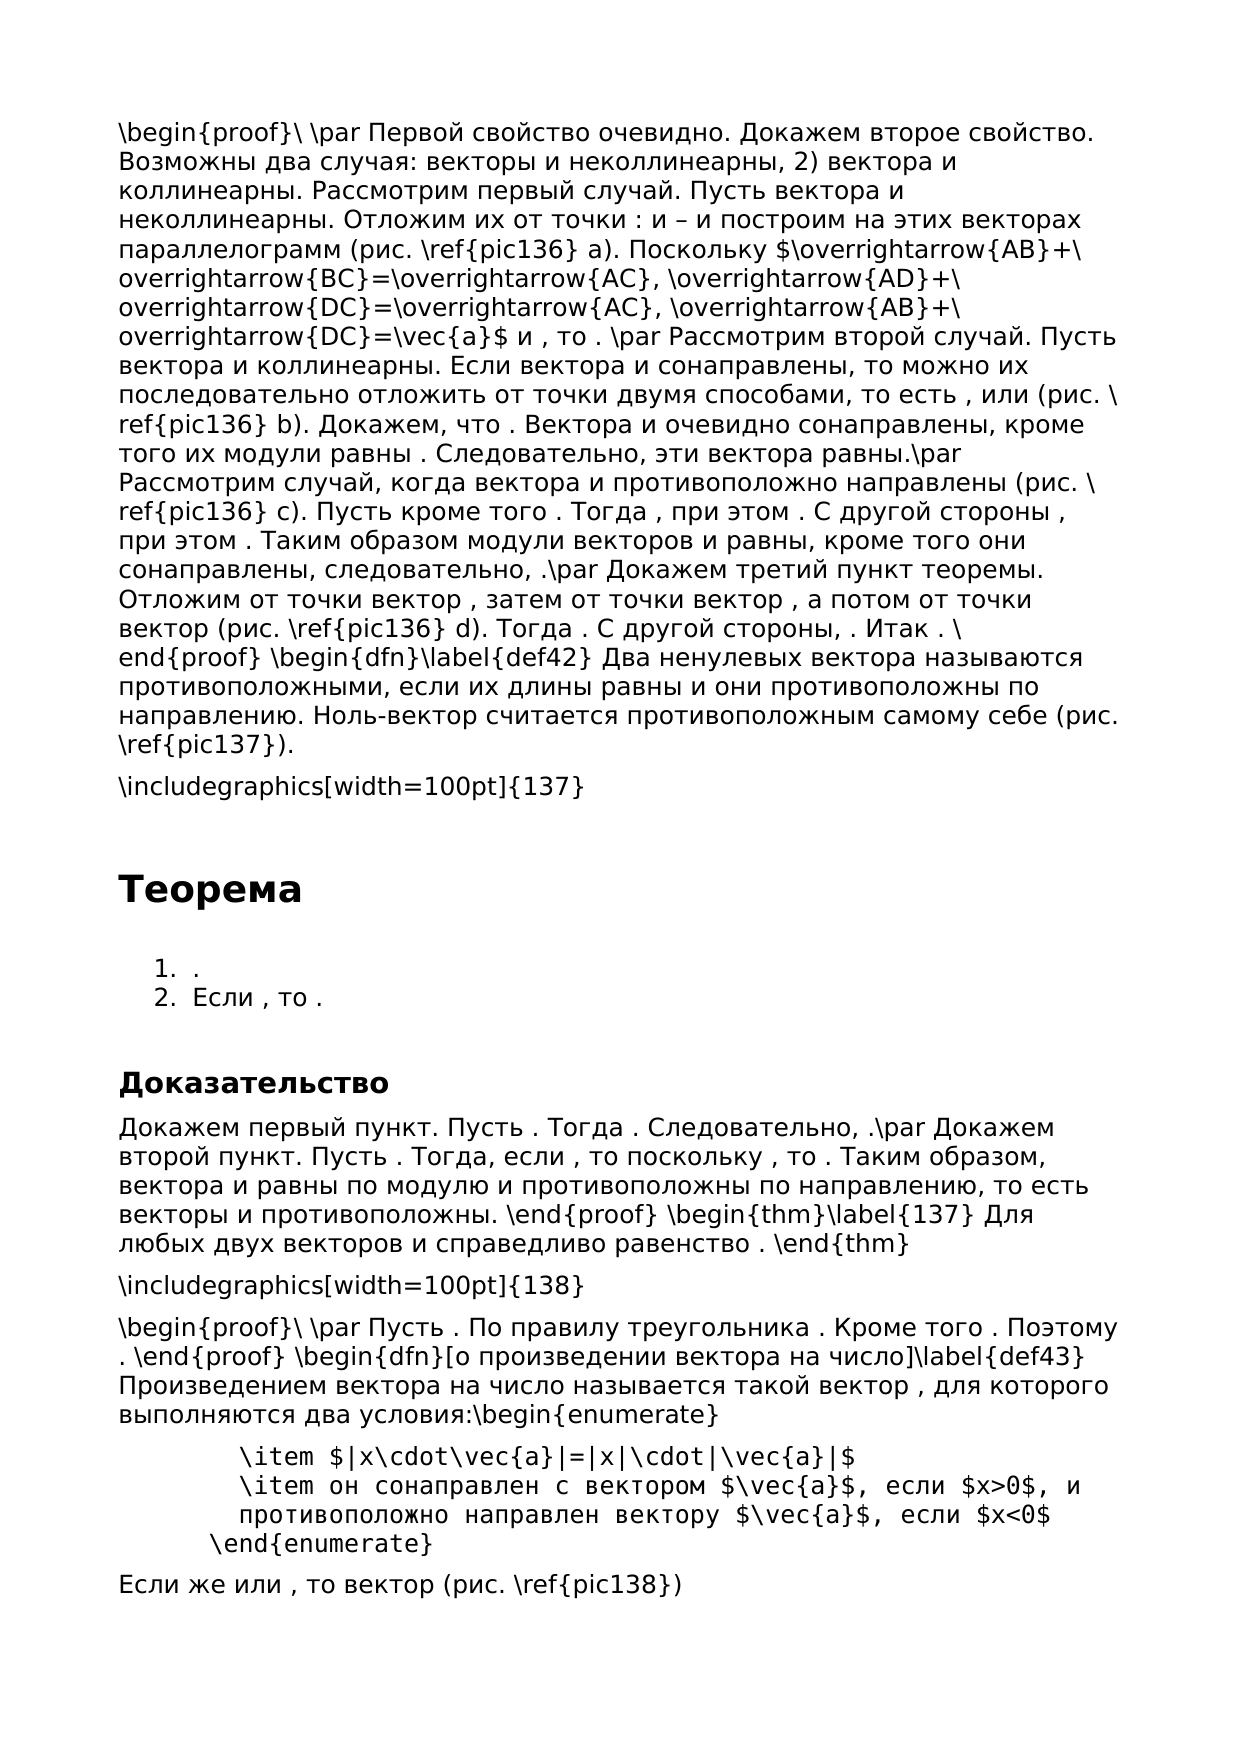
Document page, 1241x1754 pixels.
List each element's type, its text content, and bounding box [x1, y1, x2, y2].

text \includegraphics[width=100pt]{138} [118, 1271, 1122, 1301]
text \item $|x\cdot\vec{a}|=|x|\cdot|\vec{a}|$ \item он сонаправлен с вектором $\vec{a}$, если $x>0$, и противоположно направлен вектору $\vec{a}$, если $x<0$ \end{enumerate} [118, 1442, 1122, 1559]
text \begin{proof}\ \par Пусть . По правилу треугольника . Кроме того . Поэтому . \end{proof} \begin{dfn}[о произведении вектора на число]\label{def43} Произведением вектора на число называется такой вектор , для которого выполняются два условия:\begin{enumerate} [118, 1313, 1122, 1430]
text Если же или , то вектор (рис. \ref{pic138}) [118, 1571, 1122, 1600]
list Если , то . [177, 983, 1122, 1012]
list . [177, 954, 1122, 983]
subtitle Доказательство [118, 1067, 1122, 1101]
text \includegraphics[width=100pt]{137} [118, 772, 1122, 831]
text Докажем первый пункт. Пусть . Тогда . Следовательно, .\par Докажем второй пункт. Пусть . Тогда, если , то поскольку , то . Таким образом, вектора и равны по модулю и противоположны по направлению, то есть векторы и противоположны. \end{proof} \begin{thm}\label{137} Для любых двух векторов и справедливо равенство . \end{thm} [118, 1113, 1122, 1259]
text \begin{proof}\ \par Первой свойство очевидно. Докажем второе свойство. Возможны два случая: векторы и неколлинеарны, 2) вектора и коллинеарны. Рассмотрим первый случай. Пусть вектора и неколлинеарны. Отложим их от точки : и – и построим на этих векторах параллелограмм (рис. \ref{pic136} a). Поскольку $\overrightarrow{AB}+\overrightarrow{BC}=\overrightarrow{AC}, \overrightarrow{AD}+\overrightarrow{DC}=\overrightarrow{AC}, \overrightarrow{AB}+\overrightarrow{DC}=\vec{a}$ и , то . \par Рассмотрим второй случай. Пусть вектора и коллинеарны. Если вектора и сонаправлены, то можно их последовательно отложить от точки двумя способами, то есть , или (рис. \ref{pic136} b). Докажем, что . Вектора и очевидно сонаправлены, кроме того их модули равны . Следовательно, эти вектора равны.\par Рассмотрим случай, когда вектора и противоположно направлены (рис. \ref{pic136} c). Пусть кроме того . Тогда , при этом . C другой стороны , при этом . Таким образом модули векторов и равны, кроме того они сонаправлены, следовательно, .\par Докажем третий пункт теоремы. Отложим от точки вектор , затем от точки вектор , а потом от точки вектор (рис. \ref{pic136} d). Тогда . C другой стороны, . Итак . \end{proof} \begin{dfn}\label{def42} Два ненулевых вектора называются противоположными, если их длины равны и они противоположны по направлению. Ноль-вектор считается противоположным самому себе (рис. \ref{pic137}). [118, 118, 1122, 760]
subtitle Теорема [118, 868, 1122, 912]
